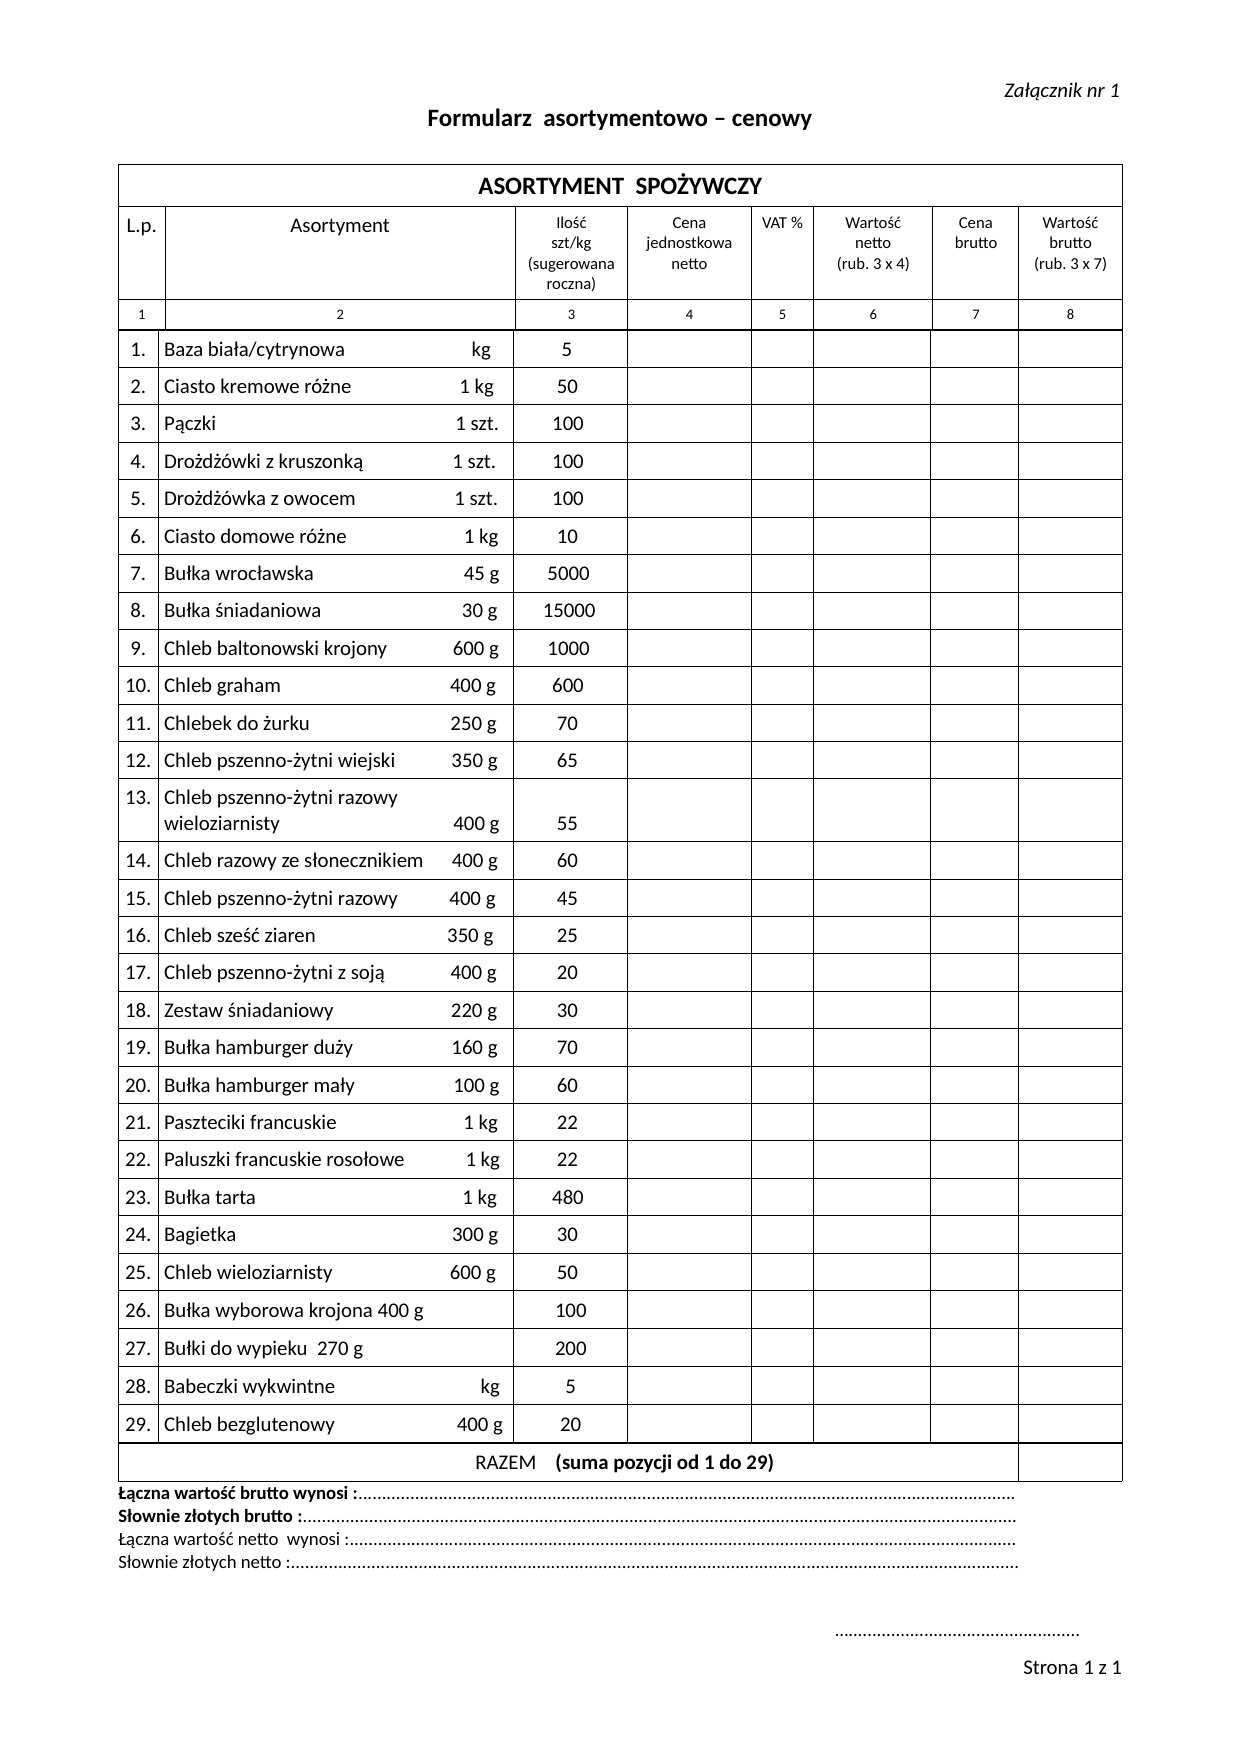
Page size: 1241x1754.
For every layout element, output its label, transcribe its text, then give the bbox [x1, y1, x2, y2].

text Łączna wartość netto wynosi :............................................................................................................................................. [118, 1527, 1122, 1550]
table_cell 100 [514, 443, 627, 479]
table_cell [814, 1367, 930, 1404]
table_cell [1019, 1405, 1122, 1442]
table_cell [814, 954, 930, 991]
table_cell Chleb sześć ziaren 350 g [159, 917, 513, 953]
table_cell [628, 555, 751, 591]
table_cell [931, 779, 1018, 841]
table_cell [1019, 1216, 1122, 1252]
table_cell 600 [514, 667, 627, 703]
table_cell [931, 555, 1018, 591]
table_cell [1019, 1104, 1122, 1140]
table_cell [1019, 667, 1122, 703]
table_cell [931, 593, 1018, 629]
table_cell Bułka tarta 1 kg [159, 1179, 513, 1215]
table_cell [752, 1104, 813, 1140]
table_cell Pączki 1 szt. [159, 405, 513, 442]
table_cell [931, 405, 1018, 442]
table_cell [931, 1216, 1018, 1252]
table_cell [814, 368, 930, 404]
table_cell [752, 405, 813, 442]
table_cell 50 [514, 1254, 627, 1290]
table_cell [752, 667, 813, 703]
table_header [814, 331, 930, 367]
table_cell [628, 1029, 751, 1066]
table_header Baza biała/cytrynowa kg [159, 331, 513, 367]
table_cell [752, 443, 813, 479]
table_cell [1019, 368, 1122, 404]
table_cell 100 [514, 405, 627, 442]
table_cell [1019, 1067, 1122, 1103]
table_cell Chleb baltonowski krojony 600 g [159, 630, 513, 666]
table_cell [931, 954, 1018, 991]
table_cell 16. [119, 917, 158, 953]
table_cell 30 [514, 1216, 627, 1252]
table_cell [628, 630, 751, 666]
table_cell [628, 1291, 751, 1328]
table_cell [752, 630, 813, 666]
table_cell [1019, 954, 1122, 991]
table_cell Bułka wrocławska 45 g [159, 555, 513, 591]
table_cell [931, 1405, 1018, 1442]
table_cell [752, 1291, 813, 1328]
table_cell 15. [119, 880, 158, 916]
table_cell [628, 667, 751, 703]
table_cell [628, 368, 751, 404]
table_cell [628, 443, 751, 479]
table_cell Chleb bezglutenowy 400 g [159, 1405, 513, 1442]
table_header 1. [119, 331, 158, 367]
table_cell [628, 1254, 751, 1290]
table_cell 100 [514, 1291, 627, 1328]
table_cell [628, 1067, 751, 1103]
table_cell Wartość netto (rub. 3 x 4) [814, 207, 932, 299]
table_cell [814, 1104, 930, 1140]
table_cell 19. [119, 1029, 158, 1066]
table_cell 22. [119, 1141, 158, 1178]
table_cell [814, 443, 930, 479]
table_cell [931, 1254, 1018, 1290]
table_cell [1019, 992, 1122, 1028]
table_cell Babeczki wykwintne kg [159, 1367, 513, 1404]
table_cell 14. [119, 842, 158, 878]
table_cell [931, 705, 1018, 741]
table_cell [931, 1329, 1018, 1366]
table_cell Bułka śniadaniowa 30 g [159, 593, 513, 629]
table_cell 4. [119, 443, 158, 479]
table_cell [814, 630, 930, 666]
table_cell [1019, 742, 1122, 778]
table_cell 3 [516, 300, 627, 329]
table_cell 200 [514, 1329, 627, 1366]
table_cell [628, 880, 751, 916]
table_cell [814, 842, 930, 878]
table_cell [814, 405, 930, 442]
table_cell [814, 667, 930, 703]
table_cell VAT % [752, 207, 813, 299]
table_cell [1019, 630, 1122, 666]
table_cell 2 [166, 300, 515, 329]
table_cell [628, 405, 751, 442]
table_cell [752, 1216, 813, 1252]
table_cell Bułka hamburger duży 160 g [159, 1029, 513, 1066]
table_cell [1019, 593, 1122, 629]
table_cell 5 [514, 1367, 627, 1404]
table_cell [1019, 443, 1122, 479]
table_cell 5 [752, 300, 813, 329]
table_cell [1019, 1029, 1122, 1066]
table_cell [931, 1029, 1018, 1066]
table_cell [752, 880, 813, 916]
table_cell [814, 1254, 930, 1290]
table_cell 8 [1019, 300, 1122, 329]
table_cell [752, 1141, 813, 1178]
table_cell 5. [119, 480, 158, 517]
table_cell 9. [119, 630, 158, 666]
table_cell Drożdżówka z owocem 1 szt. [159, 480, 513, 517]
table_cell [752, 593, 813, 629]
table_cell [814, 917, 930, 953]
table_cell Paluszki francuskie rosołowe 1 kg [159, 1141, 513, 1178]
table_cell [752, 1179, 813, 1215]
table_cell [1019, 880, 1122, 916]
table_cell 12. [119, 742, 158, 778]
table_cell 20 [514, 1405, 627, 1442]
table_cell 6. [119, 518, 158, 554]
table_cell [628, 917, 751, 953]
table_cell 60 [514, 1067, 627, 1103]
table_cell L.p. [119, 207, 165, 299]
table_cell [931, 842, 1018, 878]
table_cell Bagietka 300 g [159, 1216, 513, 1252]
table_cell [931, 742, 1018, 778]
table_header RAZEM (suma pozycji od 1 do 29) [119, 1444, 1018, 1481]
table_cell 23. [119, 1179, 158, 1215]
table_cell [931, 1291, 1018, 1328]
table_cell Asortyment [166, 207, 515, 299]
table_cell [814, 1291, 930, 1328]
text …................................................. [118, 1618, 1122, 1641]
table_cell [814, 1067, 930, 1103]
table_cell [931, 880, 1018, 916]
table_cell [814, 480, 930, 517]
table_cell 65 [514, 742, 627, 778]
table_cell Chlebek do żurku 250 g [159, 705, 513, 741]
table_header [752, 331, 813, 367]
table_cell 1 [119, 300, 165, 329]
table_cell [1019, 518, 1122, 554]
table_cell [1019, 842, 1122, 878]
table_cell Cena brutto [933, 207, 1018, 299]
table_cell [752, 779, 813, 841]
table_cell [1019, 555, 1122, 591]
table_cell [628, 518, 751, 554]
table_header [931, 331, 1018, 367]
table_cell 50 [514, 368, 627, 404]
table_cell [814, 1179, 930, 1215]
table_cell Bułki do wypieku 270 g [159, 1329, 513, 1366]
table_cell [752, 1405, 813, 1442]
table_cell [1019, 1254, 1122, 1290]
table_header [628, 331, 751, 367]
table_cell [628, 1216, 751, 1252]
table_cell [931, 992, 1018, 1028]
table_cell [931, 630, 1018, 666]
table_cell [628, 480, 751, 517]
table_cell [752, 954, 813, 991]
table_cell Chleb pszenno-żytni razowy 400 g [159, 880, 513, 916]
table_cell 55 [514, 779, 627, 841]
table_cell 22 [514, 1141, 627, 1178]
table_cell [1019, 1367, 1122, 1404]
table_cell 20 [514, 954, 627, 991]
table_cell 30 [514, 992, 627, 1028]
table_cell [1019, 1291, 1122, 1328]
table_cell [628, 1329, 751, 1366]
table_header ASORTYMENT SPOŻYWCZY [119, 165, 1122, 206]
text Łączna wartość brutto wynosi :........................................................................................................................................... [118, 1482, 1122, 1504]
table_cell Bułka hamburger mały 100 g [159, 1067, 513, 1103]
table_cell [814, 1141, 930, 1178]
table_cell [931, 480, 1018, 517]
table_cell 22 [514, 1104, 627, 1140]
table_cell 6 [814, 300, 932, 329]
table_cell 17. [119, 954, 158, 991]
table_cell [814, 1405, 930, 1442]
table_cell 13. [119, 779, 158, 841]
table_cell Chleb pszenno-żytni razowy wieloziarnisty 400 g [159, 779, 513, 841]
table_cell [628, 705, 751, 741]
table_cell [1019, 705, 1122, 741]
table_cell [1019, 779, 1122, 841]
table_cell [752, 1067, 813, 1103]
table_cell Chleb pszenno-żytni z soją 400 g [159, 954, 513, 991]
table_cell 26. [119, 1291, 158, 1328]
table_cell [752, 1029, 813, 1066]
table_cell [814, 1329, 930, 1366]
table_cell 10 [514, 518, 627, 554]
table_cell Ilość szt/kg (sugerowana roczna) [516, 207, 627, 299]
table_cell 45 [514, 880, 627, 916]
text Formularz asortymentowo – cenowy [118, 102, 1122, 133]
table_cell [628, 1104, 751, 1140]
text Słownie złotych netto :.......................................................................................................................................................... [118, 1550, 1122, 1573]
table_cell 10. [119, 667, 158, 703]
table_cell [628, 1367, 751, 1404]
table_cell [752, 842, 813, 878]
table_cell 7 [933, 300, 1018, 329]
table_cell [931, 917, 1018, 953]
table_cell 100 [514, 480, 627, 517]
table_cell [814, 1029, 930, 1066]
table_cell Drożdżówki z kruszonką 1 szt. [159, 443, 513, 479]
table_cell 3. [119, 405, 158, 442]
table_cell [752, 518, 813, 554]
table_cell [628, 1141, 751, 1178]
table_cell 28. [119, 1367, 158, 1404]
table_cell 11. [119, 705, 158, 741]
table_cell [628, 593, 751, 629]
table_cell 1000 [514, 630, 627, 666]
table_cell 25. [119, 1254, 158, 1290]
table_cell [931, 1141, 1018, 1178]
table_cell 70 [514, 705, 627, 741]
table_cell Paszteciki francuskie 1 kg [159, 1104, 513, 1140]
table_cell [931, 1104, 1018, 1140]
table_cell [814, 705, 930, 741]
table_cell [628, 1179, 751, 1215]
table_cell [752, 368, 813, 404]
table_header 5 [514, 331, 627, 367]
table_cell [931, 667, 1018, 703]
table_cell Chleb graham 400 g [159, 667, 513, 703]
table_cell [752, 917, 813, 953]
table_cell [752, 992, 813, 1028]
table_cell [1019, 1141, 1122, 1178]
table_cell [1019, 917, 1122, 953]
table_cell [752, 1329, 813, 1366]
table_header [1019, 331, 1122, 367]
table_cell Chleb wieloziarnisty 600 g [159, 1254, 513, 1290]
table_cell [931, 1179, 1018, 1215]
table_cell 60 [514, 842, 627, 878]
table_cell [628, 992, 751, 1028]
table_cell Wartość brutto (rub. 3 x 7) [1019, 207, 1122, 299]
table_cell [814, 593, 930, 629]
table_cell 2. [119, 368, 158, 404]
table_cell [628, 1405, 751, 1442]
table_cell Cena jednostkowa netto [628, 207, 751, 299]
table_cell 29. [119, 1405, 158, 1442]
table_cell [931, 368, 1018, 404]
table_cell 70 [514, 1029, 627, 1066]
table_cell Chleb razowy ze słonecznikiem 400 g [159, 842, 513, 878]
table_cell [814, 880, 930, 916]
table_cell [814, 518, 930, 554]
table_cell 20. [119, 1067, 158, 1103]
table_cell [1019, 1179, 1122, 1215]
text Słownie złotych brutto :....................................................................................................................................................... [118, 1504, 1122, 1527]
table_cell [931, 518, 1018, 554]
table_cell Bułka wyborowa krojona 400 g [159, 1291, 513, 1328]
table_cell Ciasto domowe różne 1 kg [159, 518, 513, 554]
table_cell [814, 742, 930, 778]
table_cell [1019, 480, 1122, 517]
table_cell [814, 1216, 930, 1252]
table_cell 24. [119, 1216, 158, 1252]
table_cell 25 [514, 917, 627, 953]
table_header [1019, 1444, 1122, 1481]
table_cell 21. [119, 1104, 158, 1140]
table_cell 27. [119, 1329, 158, 1366]
table_cell 15000 [514, 593, 627, 629]
table_cell 7. [119, 555, 158, 591]
table_cell [752, 555, 813, 591]
table_cell 8. [119, 593, 158, 629]
table_cell [628, 742, 751, 778]
table_cell 480 [514, 1179, 627, 1215]
table_cell [752, 1367, 813, 1404]
table_cell [814, 779, 930, 841]
table_cell [1019, 405, 1122, 442]
table_cell [628, 954, 751, 991]
table_cell 4 [628, 300, 751, 329]
table_cell 18. [119, 992, 158, 1028]
table_cell [814, 555, 930, 591]
table_cell Chleb pszenno-żytni wiejski 350 g [159, 742, 513, 778]
table_cell Zestaw śniadaniowy 220 g [159, 992, 513, 1028]
table_cell [931, 1367, 1018, 1404]
table_cell [752, 480, 813, 517]
table_cell [931, 1067, 1018, 1103]
table_cell [628, 779, 751, 841]
table_cell 5000 [514, 555, 627, 591]
table_cell Ciasto kremowe różne 1 kg [159, 368, 513, 404]
table_cell [752, 1254, 813, 1290]
table_cell [628, 842, 751, 878]
table_cell [931, 443, 1018, 479]
table_cell [752, 742, 813, 778]
table_cell [1019, 1329, 1122, 1366]
table_cell [814, 992, 930, 1028]
table_cell [752, 705, 813, 741]
